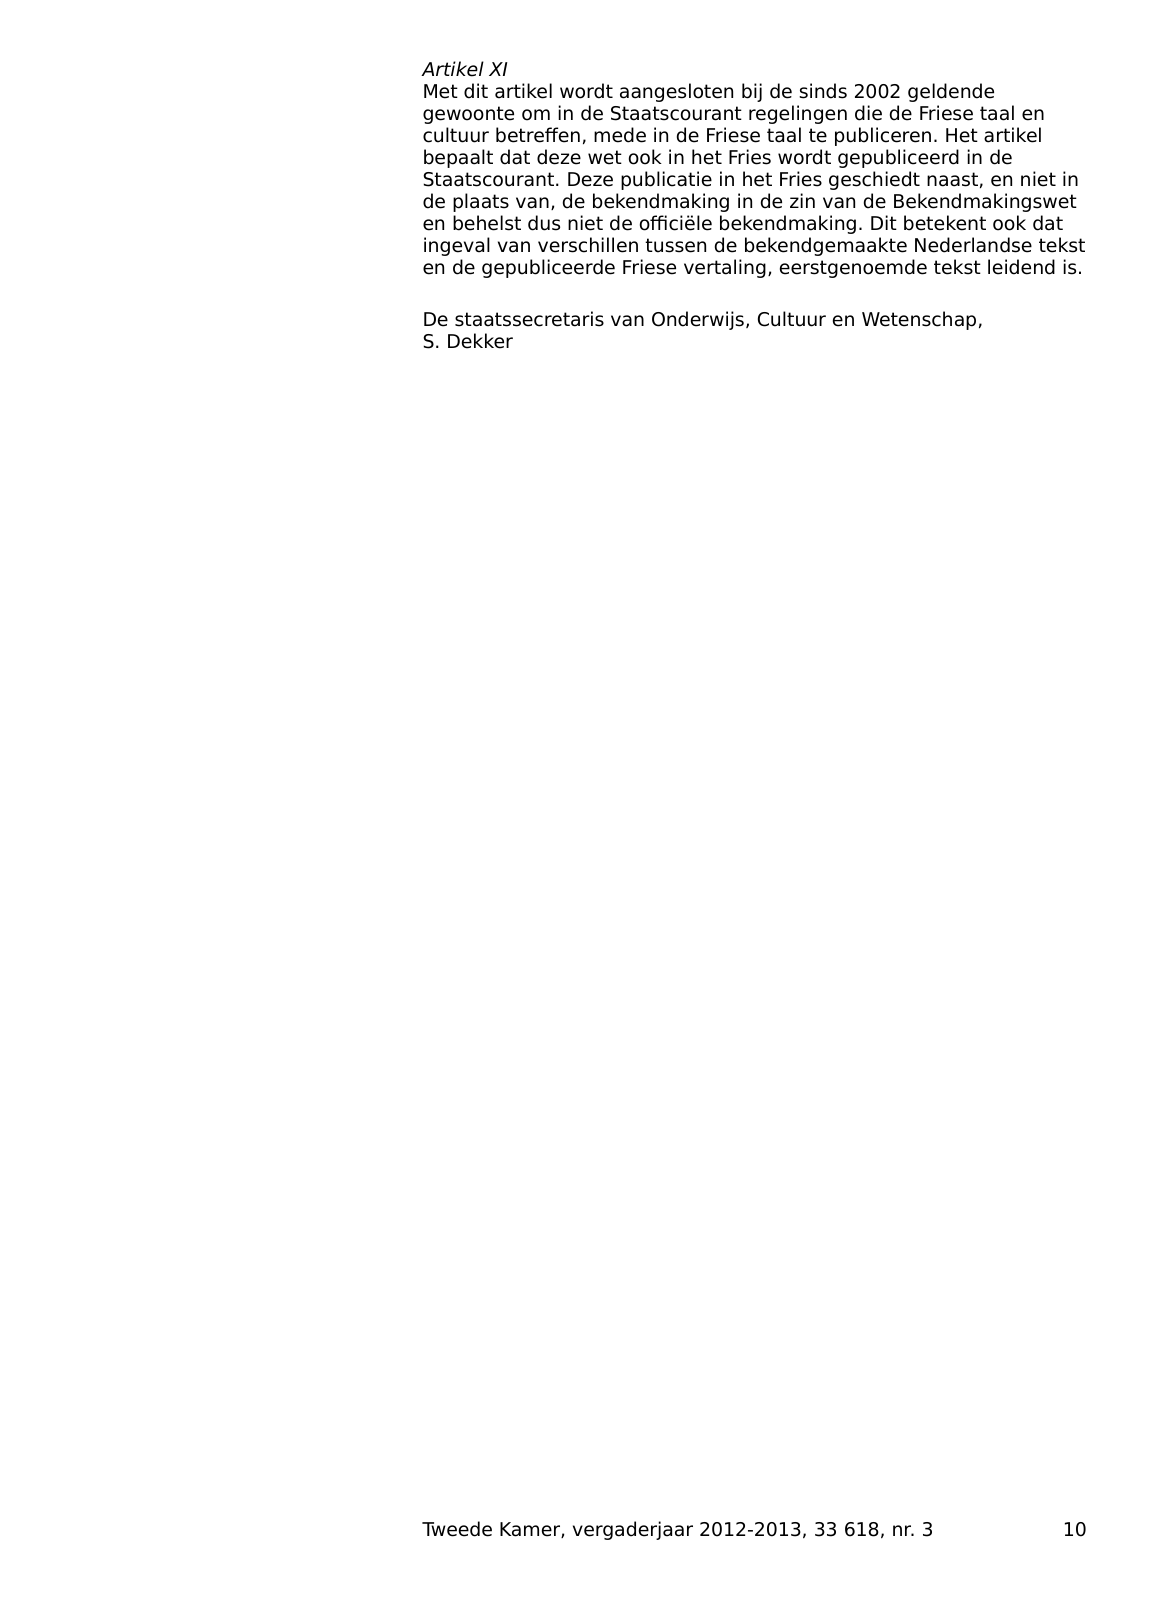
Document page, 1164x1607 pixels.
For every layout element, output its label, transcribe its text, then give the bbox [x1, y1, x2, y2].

text Met dit artikel wordt aangesloten bij de sinds 2002 geldende gewoonte om in de Staatscourant regelingen die de Friese taal en cultuur betreffen, mede in de Friese taal te publiceren. Het artikel bepaalt dat deze wet ook in het Fries wordt gepubliceerd in de Staatscourant. Deze publicatie in het Fries geschiedt naast, en niet in de plaats van, de bekendmaking in de zin van de Bekendmakingswet en behelst dus niet de officiële bekendmaking. Dit betekent ook dat ingeval van verschillen tussen de bekendgemaakte Nederlandse tekst en de gepubliceerde Friese vertaling, eerstgenoemde tekst leidend is. [422, 81, 1087, 279]
subtitle Artikel XI [422, 59, 1087, 81]
text De staatssecretaris van Onderwijs, Cultuur en Wetenschap, S. Dekker [422, 309, 1087, 353]
